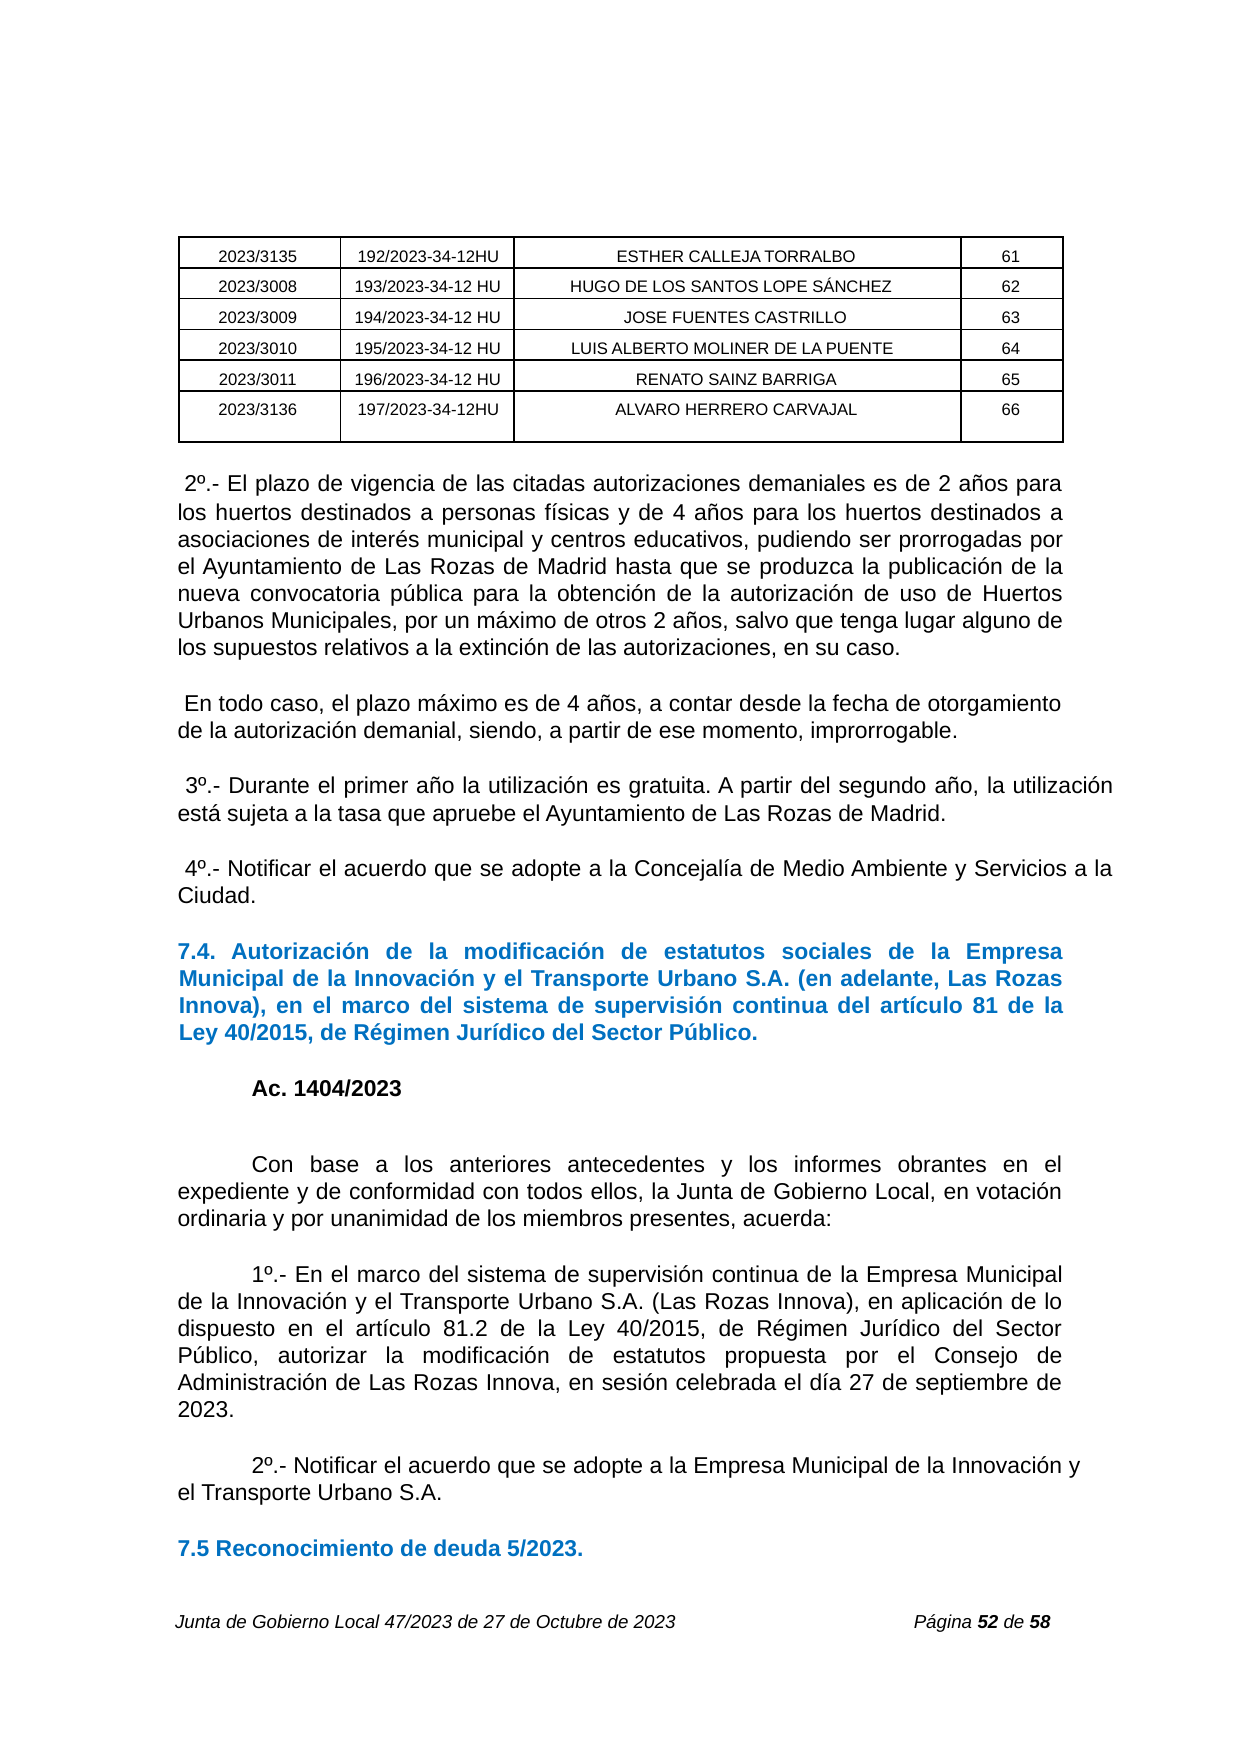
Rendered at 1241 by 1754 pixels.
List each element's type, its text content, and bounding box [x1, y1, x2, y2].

text En todo caso, el plazo máximo es de 4 años, a contar desde la fecha de otorgamiento de la autorización demanial, siendo, a partir de ese momento, improrrogable. [177, 689, 1063, 743]
text 4º.- Notificar el acuerdo que se adopte a la Concejalía de Medio Ambiente y Servicios a la Ciudad. [177, 855, 1114, 909]
table_cell 192/2023-34-12HU [341, 238, 513, 267]
table_cell ESTHER CALLEJA TORRALBO [515, 238, 960, 267]
table_cell 2023/3008 [180, 269, 340, 298]
table_cell 2023/3136 [180, 392, 340, 441]
text 7.5 Reconocimiento de deuda 5/2023. [177, 1535, 1115, 1561]
table_cell 195/2023-34-12 HU [341, 330, 513, 359]
text Con base a los anteriores antecedentes y los informes obrantes en el expediente y de conformidad con todos ellos, la Junta de Gobierno Local, en votación ordinaria y por unanimidad de los miembros presentes, acuerda: [177, 1151, 1063, 1231]
table_cell LUIS ALBERTO MOLINER DE LA PUENTE [515, 330, 960, 359]
table_cell 2023/3010 [180, 330, 340, 359]
text 2º.- Notificar el acuerdo que se adopte a la Empresa Municipal de la Innovación y el Transporte Urbano S.A. [177, 1452, 1081, 1505]
table_cell 66 [962, 392, 1062, 441]
table_cell 61 [962, 238, 1062, 267]
table_cell RENATO SAINZ BARRIGA [515, 361, 960, 390]
table_cell 64 [962, 330, 1062, 359]
text 3º.- Durante el primer año la utilización es gratuita. A partir del segundo año, la utilización está sujeta a la tasa que apruebe el Ayuntamiento de Las Rozas de Madrid. [177, 772, 1114, 826]
table_cell 2023/3011 [180, 361, 340, 390]
table_cell 2023/3009 [180, 299, 340, 328]
table_cell 197/2023-34-12HU [341, 392, 513, 441]
table_cell 194/2023-34-12 HU [341, 299, 513, 328]
table_cell 65 [962, 361, 1062, 390]
table_cell JOSE FUENTES CASTRILLO [515, 299, 960, 328]
text 2º.- El plazo de vigencia de las citadas autorizaciones demaniales es de 2 años para los huertos destinados a personas físicas y de 4 años para los huertos destinados a asociaciones de interés municipal y centros educativos, pudiendo ser prorrogadas por el Ayuntamiento de Las Rozas de Madrid hasta que se produzca la publicación de la nueva convocatoria pública para la obtención de la autorización de uso de Huertos Urbanos Municipales, por un máximo de otros 2 años, salvo que tenga lugar alguno de los supuestos relativos a la extinción de las autorizaciones, en su caso. [177, 469, 1063, 660]
table_cell ALVARO HERRERO CARVAJAL [515, 392, 960, 441]
table_cell 62 [962, 269, 1062, 298]
text 1º.- En el marco del sistema de supervisión continua de la Empresa Municipal de la Innovación y el Transporte Urbano S.A. (Las Rozas Innova), en aplicación de lo dispuesto en el artículo 81.2 de la Ley 40/2015, de Régimen Jurídico del Sector Público, autorizar la modificación de estatutos propuesta por el Consejo de Administración de Las Rozas Innova, en sesión celebrada el día 27 de septiembre de 2023. [177, 1261, 1063, 1423]
table_cell 193/2023-34-12 HU [341, 269, 513, 298]
table_cell HUGO DE LOS SANTOS LOPE SÁNCHEZ [515, 269, 960, 298]
table_cell 63 [962, 299, 1062, 328]
text Ac. 1404/2023 [177, 1075, 1063, 1101]
text 7.4. Autorización de la modificación de estatutos sociales de la Empresa Municipal de la Innovación y el Transporte Urbano S.A. (en adelante, Las Rozas Innova), en el marco del sistema de supervisión continua del artículo 81 de la Ley 40/2015, de Régimen Jurídico del Sector Público. [177, 938, 1064, 1046]
table_cell 196/2023-34-12 HU [341, 361, 513, 390]
table_cell 2023/3135 [180, 238, 340, 267]
